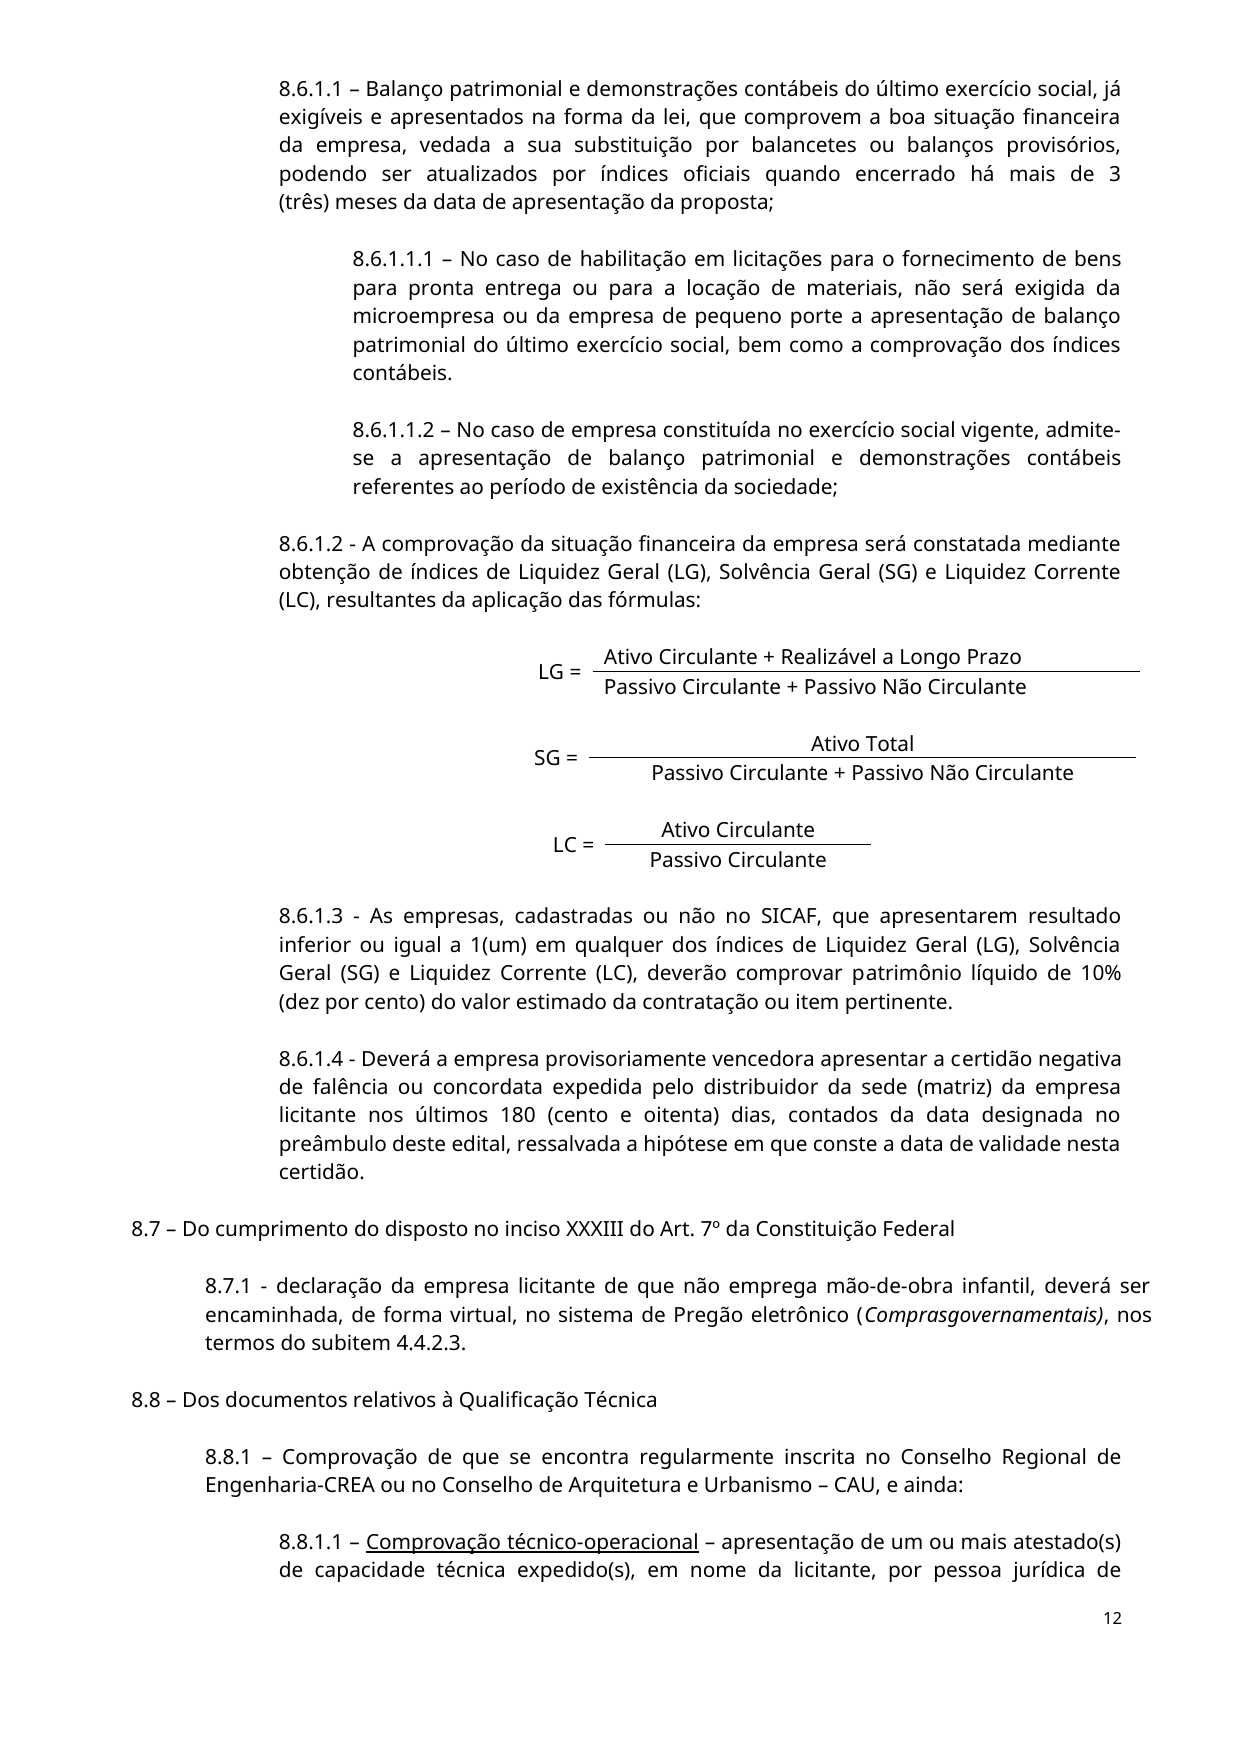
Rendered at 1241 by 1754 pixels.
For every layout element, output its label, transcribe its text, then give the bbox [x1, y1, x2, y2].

text 8.6.1.3 - As empresas, cadastradas ou não no SICAF, que apresentarem resultado inferior ou igual a 1(um) em qualquer dos índices de Liquidez Geral (LG), Solvência Geral (SG) e Liquidez Corrente (LC), deverão comprovar patrimônio líquido de 10% (dez por cento) do valor estimado da contratação ou item pertinente. [279, 902, 1122, 1015]
text 8.6.1.4 - Deverá a empresa provisoriamente vencedora apresentar a certidão negativa de falência ou concordata expedida pelo distribuidor da sede (matriz) da empresa licitante nos últimos 180 (cento e oitenta) dias, contados da data designada no preâmbulo deste edital, ressalvada a hipótese em que conste a data de validade nesta certidão. [279, 1044, 1122, 1186]
table_header Ativo Circulante [605, 815, 871, 844]
table_header LG = [430, 643, 592, 700]
table_header Ativo Circulante + Realizável a Longo Prazo [593, 643, 1140, 671]
table_cell Passivo Circulante + Passivo Não Circulante [589, 758, 1136, 787]
text 8.7 – Do cumprimento do disposto no inciso XXXIII do Art. 7º da Constituição Federal [131, 1214, 1152, 1243]
table_cell Passivo Circulante + Passivo Não Circulante [593, 672, 1140, 700]
table_cell Passivo Circulante [605, 845, 871, 873]
table_header SG = [356, 729, 589, 787]
text 8.6.1.1.1 – No caso de habilitação em licitações para o fornecimento de bens para pronta entrega ou para a locação de materiais, não será exigida da microempresa ou da empresa de pequeno porte a apresentação de balanço patrimonial do último exercício social, bem como a comprovação dos índices contábeis. [352, 244, 1122, 387]
text 8.6.1.1.2 – No caso de empresa constituída no exercício social vigente, admite-se a apresentação de balanço patrimonial e demonstrações contábeis referentes ao período de existência da sociedade; [352, 415, 1122, 500]
text 8.6.1.2 - A comprovação da situação financeira da empresa será constatada mediante obtenção de índices de Liquidez Geral (LG), Solvência Geral (SG) e Liquidez Corrente (LC), resultantes da aplicação das fórmulas: [279, 529, 1122, 614]
text 8.8 – Dos documentos relativos à Qualificação Técnica [131, 1385, 1122, 1413]
text 8.8.1 – Comprovação de que se encontra regularmente inscrita no Conselho Regional de Engenharia-CREA ou no Conselho de Arquitetura e Urbanismo – CAU, e ainda: [205, 1442, 1122, 1499]
text 8.8.1.1 – Comprovação técnico-operacional – apresentação de um ou mais atestado(s) de capacidade técnica expedido(s), em nome da licitante, por pessoa jurídica de [279, 1527, 1122, 1584]
table_header LC = [373, 815, 605, 873]
table_header Ativo Total [589, 729, 1136, 757]
text 8.6.1.1 – Balanço patrimonial e demonstrações contábeis do último exercício social, já exigíveis e apresentados na forma da lei, que comprovem a boa situação financeira da empresa, vedada a sua substituição por balancetes ou balanços provisórios, podendo ser atualizados por índices oficiais quando encerrado há mais de 3 (três) meses da data de apresentação da proposta; [279, 74, 1122, 216]
text 8.7.1 - declaração da empresa licitante de que não emprega mão-de-obra infantil, deverá ser encaminhada, de forma virtual, no sistema de Pregão eletrônico (Comprasgovernamentais), nos termos do subitem 4.4.2.3. [205, 1271, 1152, 1357]
